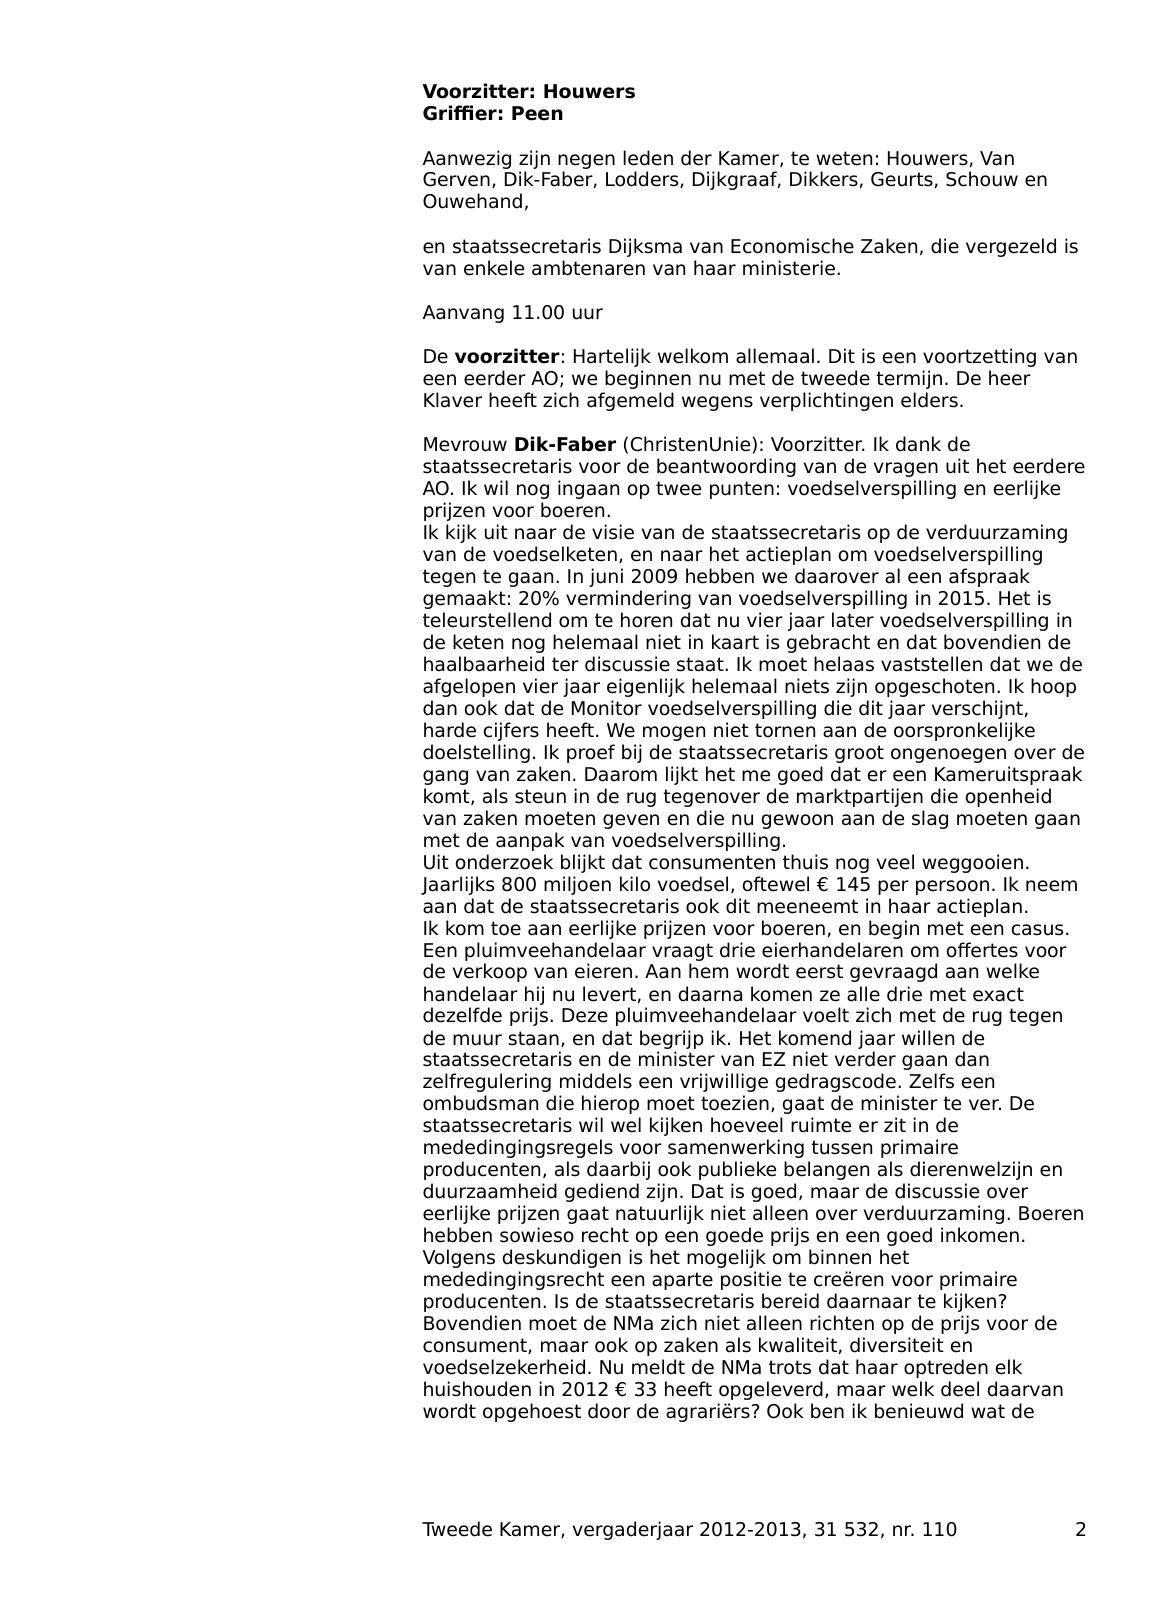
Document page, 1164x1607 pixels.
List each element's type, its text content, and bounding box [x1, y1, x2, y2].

text Bovendien moet de NMa zich niet alleen richten op de prijs voor de consument, maar ook op zaken als kwaliteit, diversiteit en voedselzekerheid. Nu meldt de NMa trots dat haar optreden elk huishouden in 2012 € 33 heeft opgeleverd, maar welk deel daarvan wordt opgehoest door de agrariërs? Ook ben ik benieuwd wat de [422, 1313, 1087, 1423]
text Aanwezig zijn negen leden der Kamer, te weten: Houwers, Van Gerven, Dik-Faber, Lodders, Dijkgraaf, Dikkers, Geurts, Schouw en Ouwehand, [422, 147, 1087, 213]
text Uit onderzoek blijkt dat consumenten thuis nog veel weggooien. Jaarlijks 800 miljoen kilo voedsel, oftewel € 145 per persoon. Ik neem aan dat de staatssecretaris ook dit meeneemt in haar actieplan. [422, 852, 1087, 917]
text Ik kom toe aan eerlijke prijzen voor boeren, en begin met een casus. Een pluimveehandelaar vraagt drie eierhandelaren om offertes voor de verkoop van eieren. Aan hem wordt eerst gevraagd aan welke handelaar hij nu levert, en daarna komen ze alle drie met exact dezelfde prijs. Deze pluimveehandelaar voelt zich met de rug tegen de muur staan, en dat begrijp ik. Het komend jaar willen de staatssecretaris en de minister van EZ niet verder gaan dan zelfregulering middels een vrijwillige gedragscode. Zelfs een ombudsman die hierop moet toezien, gaat de minister te ver. De staatssecretaris wil wel kijken hoeveel ruimte er zit in de mededingingsregels voor samenwerking tussen primaire producenten, als daarbij ook publieke belangen als dierenwelzijn en duurzaamheid gediend zijn. Dat is goed, maar de discussie over eerlijke prijzen gaat natuurlijk niet alleen over verduurzaming. Boeren hebben sowieso recht op een goede prijs en een goed inkomen. Volgens deskundigen is het mogelijk om binnen het mededingingsrecht een aparte positie te creëren voor primaire producenten. Is de staatssecretaris bereid daarnaar te kijken? [422, 917, 1087, 1313]
text De voorzitter: Hartelijk welkom allemaal. Dit is een voortzetting van een eerder AO; we beginnen nu met de tweede termijn. De heer Klaver heeft zich afgemeld wegens verplichtingen elders. [422, 346, 1087, 412]
text en staatssecretaris Dijksma van Economische Zaken, die vergezeld is van enkele ambtenaren van haar ministerie. [422, 236, 1087, 279]
text Ik kijk uit naar de visie van de staatssecretaris op de verduurzaming van de voedselketen, en naar het actieplan om voedselverspilling tegen te gaan. In juni 2009 hebben we daarover al een afspraak gemaakt: 20% vermindering van voedselverspilling in 2015. Het is teleurstellend om te horen dat nu vier jaar later voedselverspilling in de keten nog helemaal niet in kaart is gebracht en dat bovendien de haalbaarheid ter discussie staat. Ik moet helaas vaststellen dat we de afgelopen vier jaar eigenlijk helemaal niets zijn opgeschoten. Ik hoop dan ook dat de Monitor voedselverspilling die dit jaar verschijnt, harde cijfers heeft. We mogen niet tornen aan de oorspronkelijke doelstelling. Ik proef bij de staatssecretaris groot ongenoegen over de gang van zaken. Daarom lijkt het me goed dat er een Kameruitspraak komt, als steun in de rug tegenover de marktpartijen die openheid van zaken moeten geven en die nu gewoon aan de slag moeten gaan met de aanpak van voedselverspilling. [422, 522, 1087, 852]
text Voorzitter: Houwers [422, 81, 1087, 103]
text Mevrouw Dik-Faber (ChristenUnie): Voorzitter. Ik dank de staatssecretaris voor de beantwoording van de vragen uit het eerdere AO. Ik wil nog ingaan op twee punten: voedselverspilling en eerlijke prijzen voor boeren. [422, 434, 1087, 522]
text Aanvang 11.00 uur [422, 302, 1087, 324]
text Griffier: Peen [422, 103, 1087, 125]
